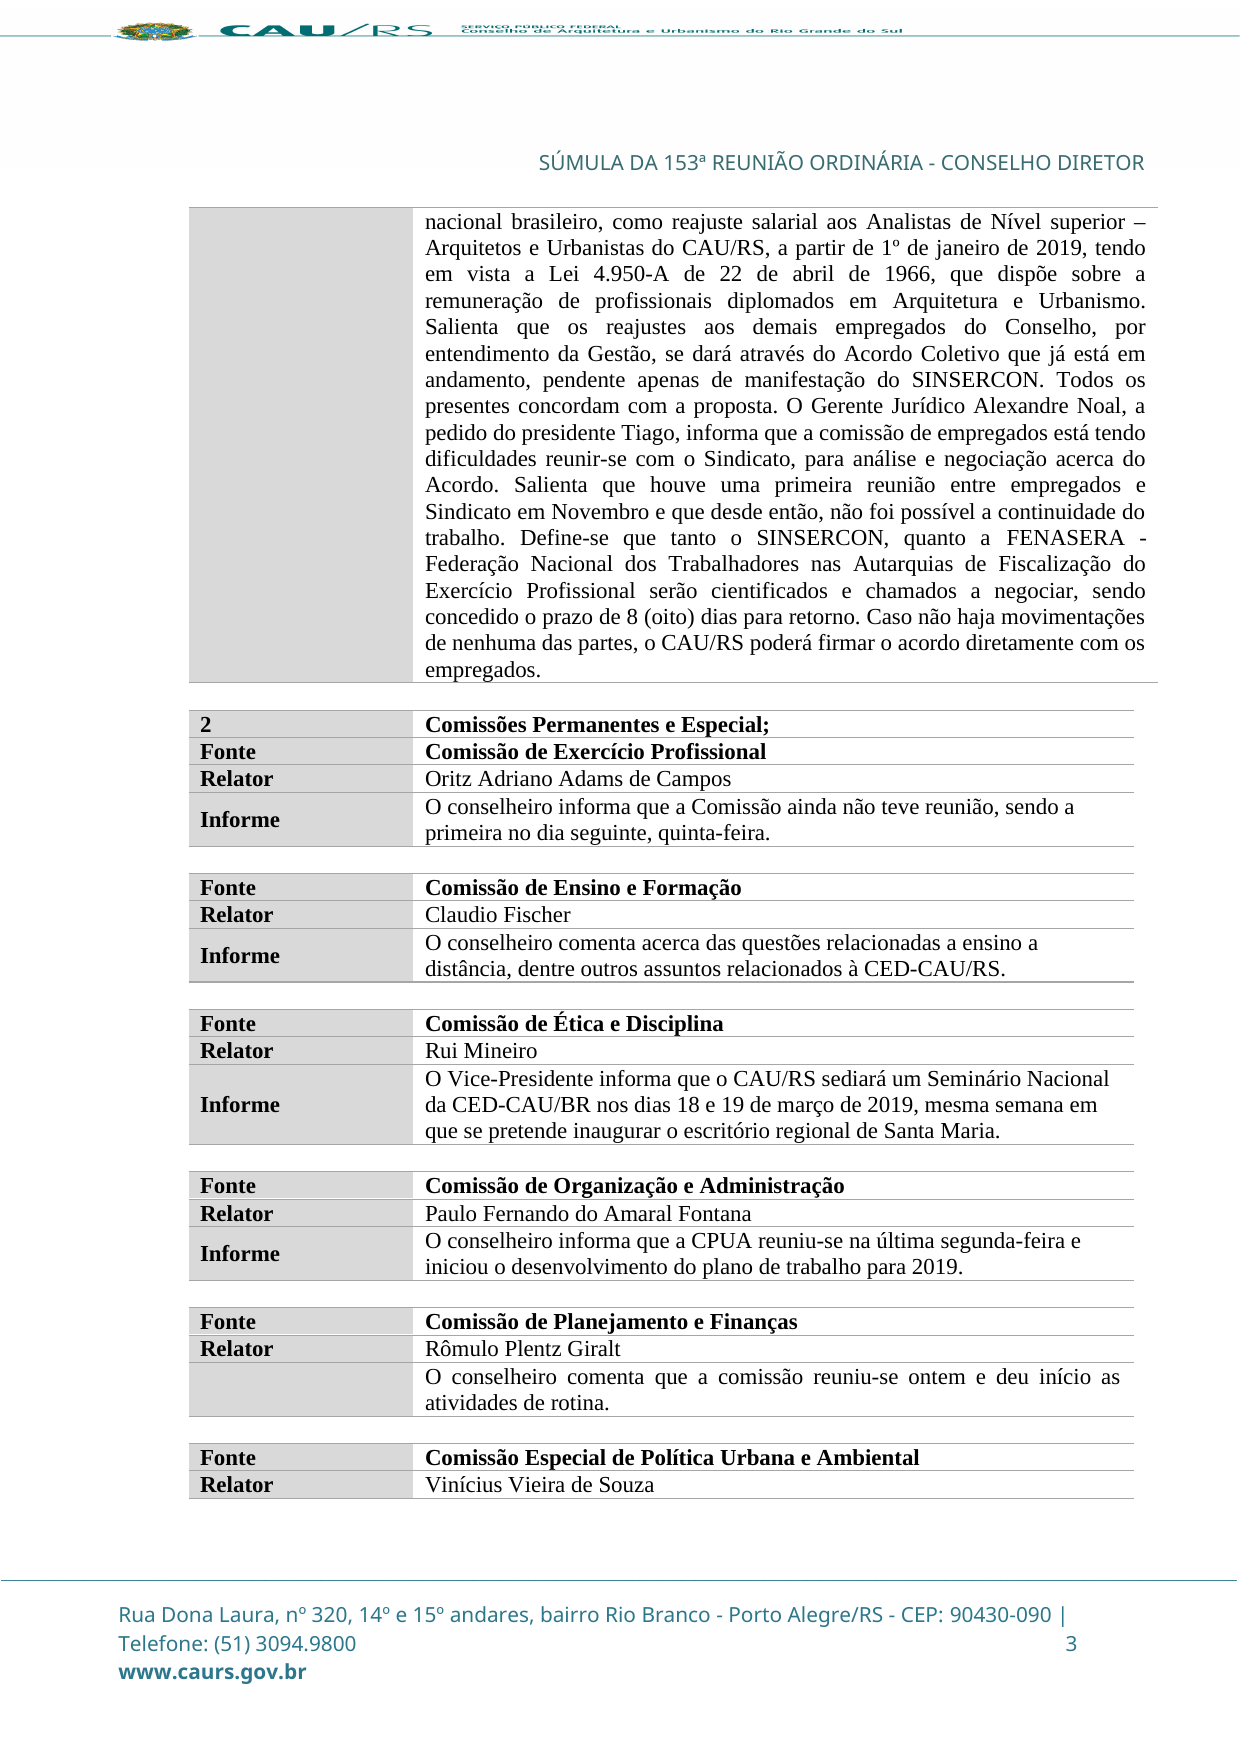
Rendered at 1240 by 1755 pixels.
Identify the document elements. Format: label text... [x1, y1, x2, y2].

table_cell Fonte [189, 1172, 413, 1198]
table_cell Claudio Fischer [414, 901, 1133, 928]
table_cell O conselheiro informa que a Comissão ainda não teve reunião, sendo a primeira no dia seguinte, quinta-feira. [414, 793, 1133, 846]
table_cell nacional brasileiro, como reajuste salarial aos Analistas de Nível superior – Arquitetos e Urbanistas do CAU/RS, a partir de 1º de janeiro de 2019, tendo em vista a Lei 4.950-A de 22 de abril de 1966, que dispõe sobre a remuneração de profissionais diplomados em Arquitetura e Urbanismo. Salienta que os reajustes aos demais empregados do Conselho, por entendimento da Gestão, se dará através do Acordo Coletivo que já está em andamento, pendente apenas de manifestação do SINSERCON. Todos os presentes concordam com a proposta. O Gerente Jurídico Alexandre Noal, a pedido do presidente Tiago, informa que a comissão de empregados está tendo dificuldades reunir-se com o Sindicato, para análise e negociação acerca do Acordo. Salienta que houve uma primeira reunião entre empregados e Sindicato em Novembro e que desde então, não foi possível a continuidade do trabalho. Define-se que tanto o SINSERCON, quanto a FENASERA - Federação Nacional dos Trabalhadores nas Autarquias de Fiscalização do Exercício Profissional serão cientificados e chamados a negociar, sendo concedido o prazo de 8 (oito) dias para retorno. Caso não haja movimentações de nenhuma das partes, o CAU/RS poderá firmar o acordo diretamente com os empregados. [414, 208, 1158, 682]
table_cell Rômulo Plentz Giralt [414, 1336, 1133, 1362]
table_cell [189, 847, 1133, 873]
table_cell Informe [189, 1065, 413, 1144]
table_cell [189, 1145, 1133, 1171]
table_cell Rui Mineiro [414, 1037, 1133, 1064]
table_cell Informe [189, 793, 413, 846]
table_cell Fonte [189, 874, 413, 900]
table_header Comissões Permanentes e Especial; [414, 711, 1133, 737]
table_cell Vinícius Vieira de Souza [414, 1471, 1133, 1498]
table_cell Comissão de Ensino e Formação [414, 874, 1133, 900]
table_cell [414, 1281, 1133, 1307]
table_cell Comissão de Ética e Disciplina [414, 1010, 1133, 1036]
table_cell O conselheiro comenta que a comissão reuniu-se ontem e deu início as atividades de rotina. [414, 1363, 1133, 1416]
table_cell [189, 208, 413, 682]
table_cell Relator [189, 1037, 413, 1064]
table_cell Relator [189, 1336, 413, 1362]
table_cell O conselheiro comenta acerca das questões relacionadas a ensino a distância, dentre outros assuntos relacionados à CED-CAU/RS. [414, 929, 1133, 981]
table_cell [189, 1281, 413, 1307]
table_cell Relator [189, 901, 413, 928]
table_cell Informe [189, 1227, 413, 1280]
table_cell Fonte [189, 738, 413, 764]
table_cell Relator [189, 1200, 413, 1226]
table_cell Paulo Fernando do Amaral Fontana [414, 1200, 1133, 1226]
table_header 2 [189, 711, 413, 737]
table_cell O Vice-Presidente informa que o CAU/RS sediará um Seminário Nacional da CED-CAU/BR nos dias 18 e 19 de março de 2019, mesma semana em que se pretende inaugurar o escritório regional de Santa Maria. [414, 1065, 1133, 1144]
table_header Fonte [189, 1444, 413, 1470]
table_header Comissão Especial de Política Urbana e Ambiental [414, 1444, 1133, 1470]
table_cell Relator [189, 765, 413, 792]
table_cell Comissão de Exercício Profissional [414, 738, 1133, 764]
table_cell Comissão de Organização e Administração [414, 1172, 1133, 1198]
table_cell O conselheiro informa que a CPUA reuniu-se na última segunda-feira e iniciou o desenvolvimento do plano de trabalho para 2019. [414, 1227, 1133, 1280]
table_cell [189, 1363, 413, 1416]
table_cell Informe [189, 929, 413, 981]
table_cell Fonte [189, 1010, 413, 1036]
table_cell Oritz Adriano Adams de Campos [414, 765, 1133, 792]
table_cell Comissão de Planejamento e Finanças [414, 1308, 1133, 1334]
table_cell Fonte [189, 1308, 413, 1334]
table_cell [189, 983, 1133, 1009]
table_cell Relator [189, 1471, 413, 1498]
